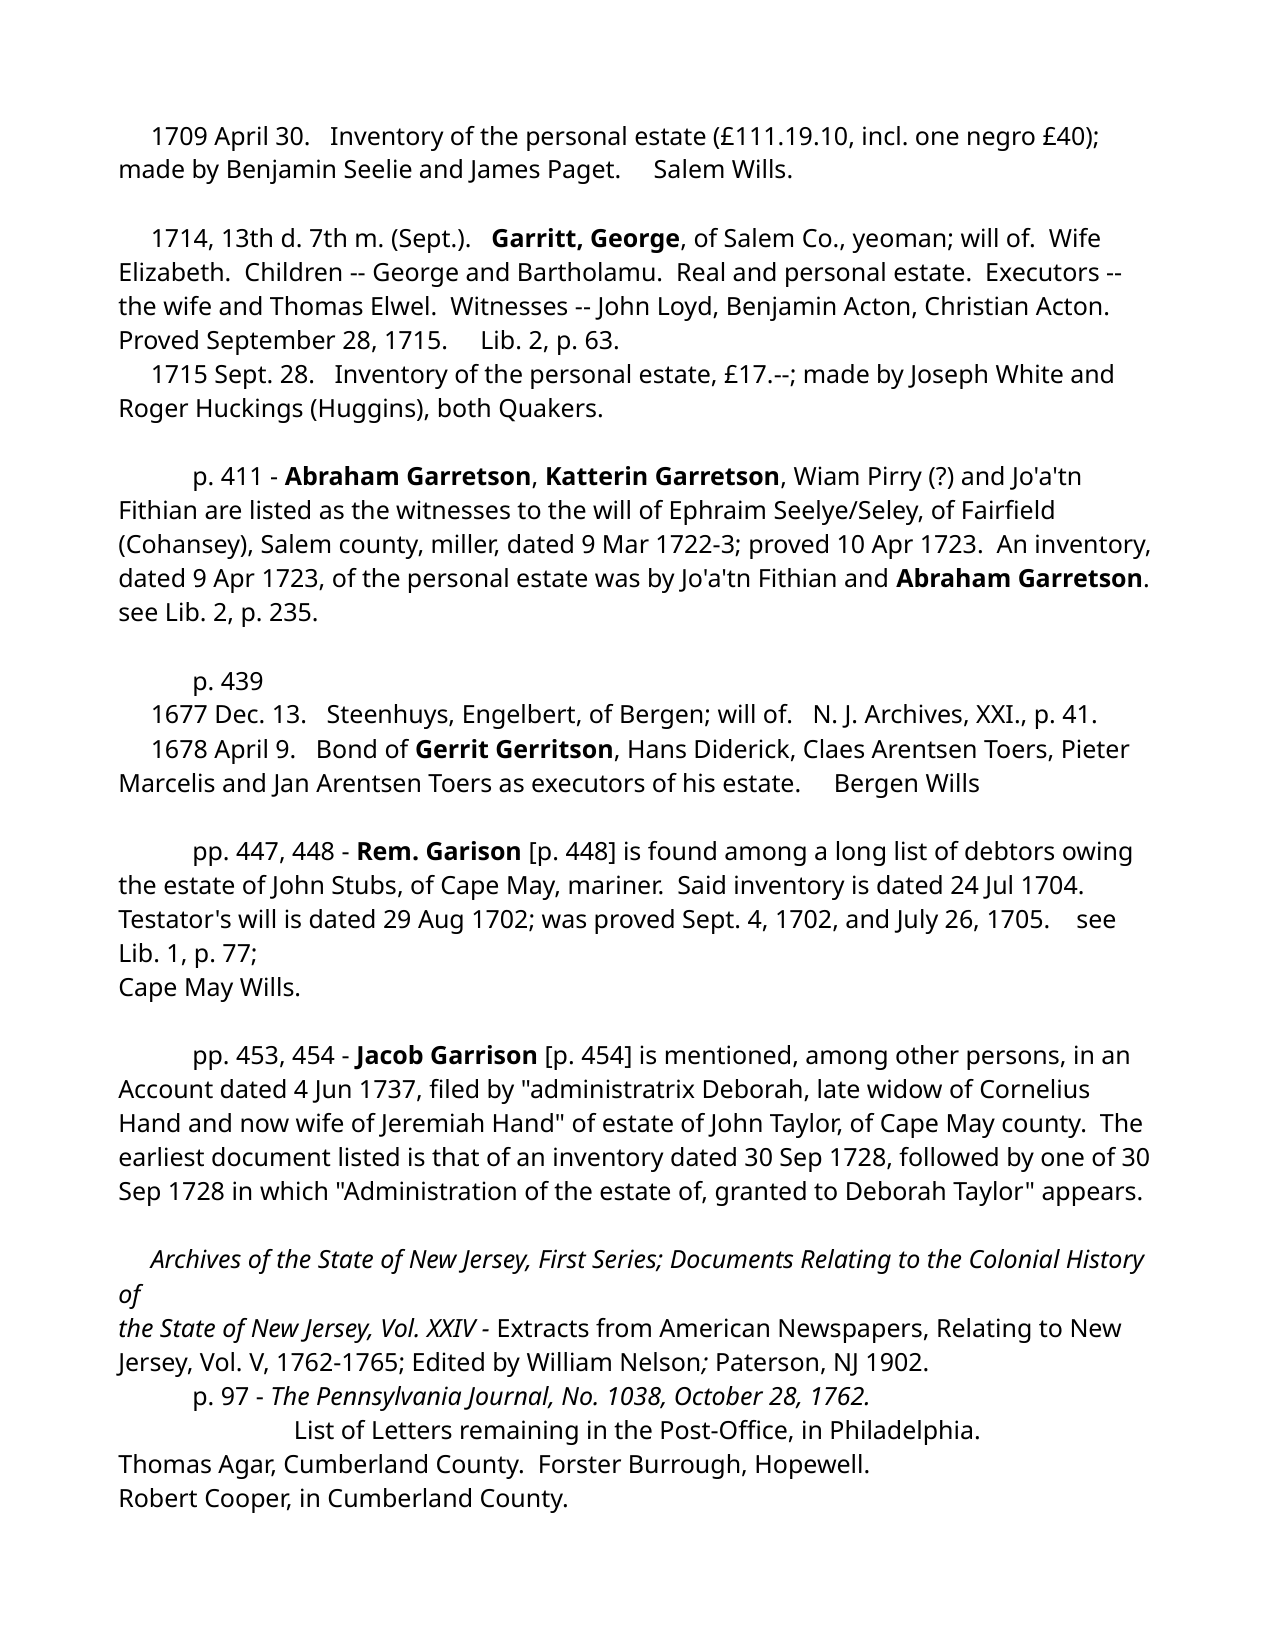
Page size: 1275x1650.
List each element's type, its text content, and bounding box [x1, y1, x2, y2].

text p. 439 [118, 663, 1157, 697]
text Thomas Agar, Cumberland County. Forster Burrough, Hopewell. [118, 1447, 1157, 1481]
text pp. 447, 448 - Rem. Garison [p. 448] is found among a long list of debtors owing the estate of John Stubs, of Cape May, mariner. Said inventory is dated 24 Jul 1704. Testator's will is dated 29 Aug 1702; was proved Sept. 4, 1702, and July 26, 1705. see Lib. 1, p. 77; [118, 833, 1157, 970]
text pp. 453, 454 - Jacob Garrison [p. 454] is mentioned, among other persons, in an Account dated 4 Jun 1737, filed by "administratrix Deborah, late widow of Cornelius Hand and now wife of Jeremiah Hand" of estate of John Taylor, of Cape May county. The earliest document listed is that of an inventory dated 30 Sep 1728, followed by one of 30 Sep 1728 in which "Administration of the estate of, granted to Deborah Taylor" appears. [118, 1038, 1157, 1208]
text the State of New Jersey, Vol. XXIV - Extracts from American Newspapers, Relating to New Jersey, Vol. V, 1762-1765; Edited by William Nelson; Paterson, NJ 1902. [118, 1310, 1157, 1378]
text 1677 Dec. 13. Steenhuys, Engelbert, of Bergen; will of. N. J. Archives, XXI., p. 41. [118, 697, 1157, 731]
text Archives of the State of New Jersey, First Series; Documents Relating to the Colonial History of [118, 1242, 1157, 1310]
text p. 97 - The Pennsylvania Journal, No. 1038, October 28, 1762. [118, 1378, 1157, 1412]
text 1709 April 30. Inventory of the personal estate (£111.19.10, incl. one negro £40); made by Benjamin Seelie and James Paget. Salem Wills. [118, 118, 1157, 186]
text Robert Cooper, in Cumberland County. [118, 1481, 1157, 1515]
text 1678 April 9. Bond of Gerrit Gerritson, Hans Diderick, Claes Arentsen Toers, Pieter Marcelis and Jan Arentsen Toers as executors of his estate. Bergen Wills [118, 731, 1157, 799]
text 1714, 13th d. 7th m. (Sept.). Garritt, George, of Salem Co., yeoman; will of. Wife Elizabeth. Children -- George and Bartholamu. Real and personal estate. Executors -- the wife and Thomas Elwel. Witnesses -- John Loyd, Benjamin Acton, Christian Acton. Proved September 28, 1715. Lib. 2, p. 63. [118, 220, 1157, 357]
text 1715 Sept. 28. Inventory of the personal estate, £17.--; made by Joseph White and Roger Huckings (Huggins), both Quakers. [118, 357, 1157, 425]
text List of Letters remaining in the Post-Office, in Philadelphia. [118, 1412, 1157, 1447]
text p. 411 - Abraham Garretson, Katterin Garretson, Wiam Pirry (?) and Jo'a'tn Fithian are listed as the witnesses to the will of Ephraim Seelye/Seley, of Fairfield (Cohansey), Salem county, miller, dated 9 Mar 1722-3; proved 10 Apr 1723. An inventory, dated 9 Apr 1723, of the personal estate was by Jo'a'tn Fithian and Abraham Garretson. see Lib. 2, p. 235. [118, 459, 1157, 629]
text Cape May Wills. [118, 970, 1157, 1004]
